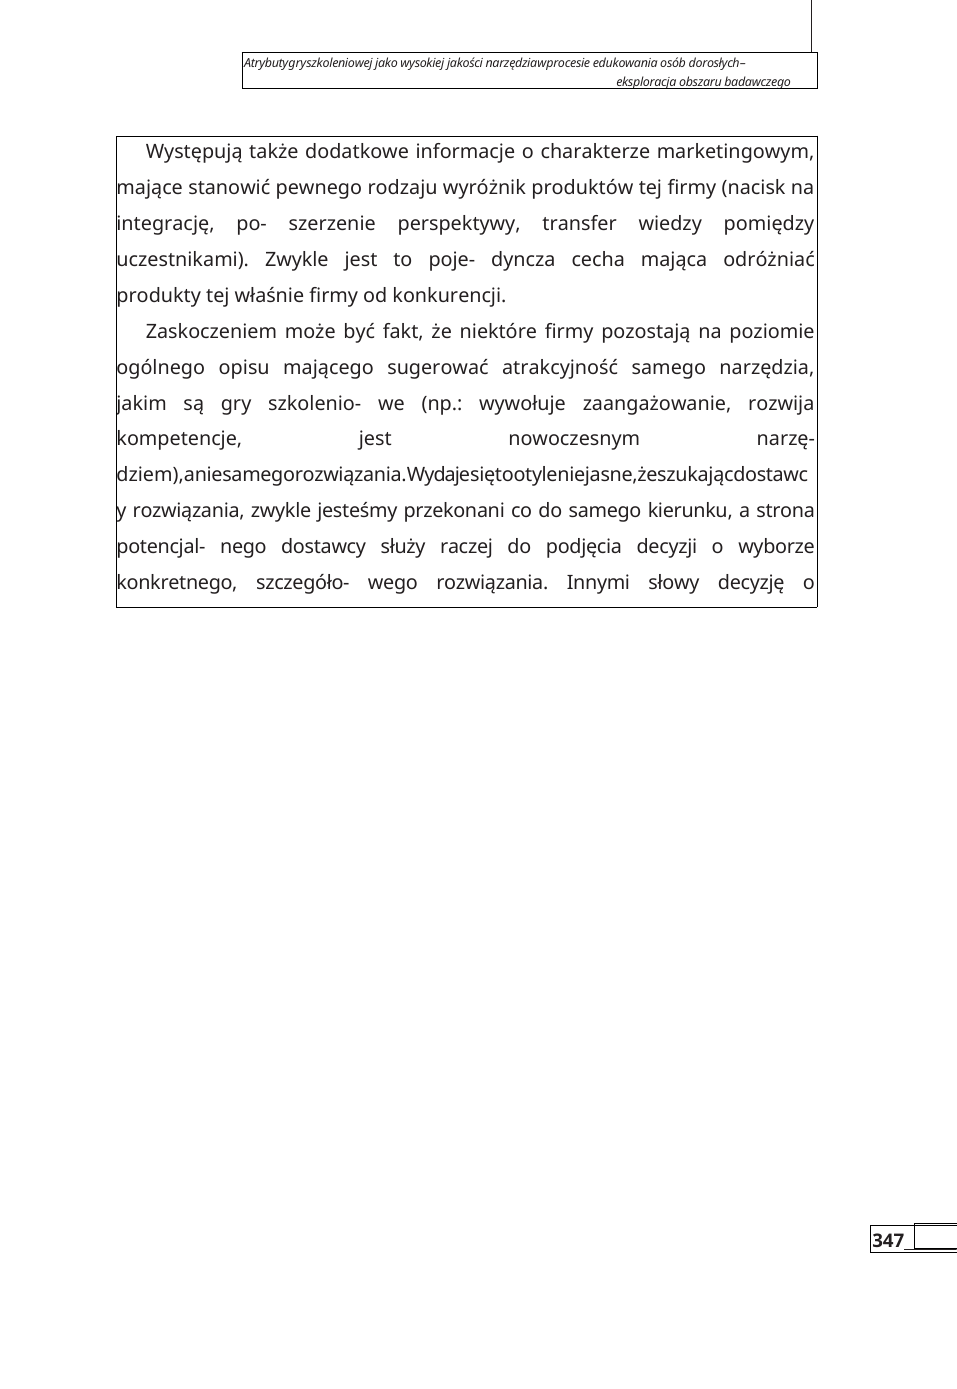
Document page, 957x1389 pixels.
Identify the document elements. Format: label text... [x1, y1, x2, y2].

text Występują także dodatkowe informacje o charakterze marketingowym, mające stanowić pewnego rodzaju wyróżnik produktów tej firmy (nacisk na integrację, po- szerzenie perspektywy, transfer wiedzy pomiędzy uczestnikami). Zwykle jest to poje- dyncza cecha mająca odróżniać produkty tej właśnie firmy od konkurencji. [117, 138, 815, 308]
text 347 [872, 1227, 957, 1252]
text Atrybutygryszkoleniowej jako wysokiej jakości narzędziawprocesie edukowania osób dorosłych– [244, 54, 817, 72]
text eksploracja obszaru badawczego [616, 73, 817, 88]
text Zaskoczeniem może być fakt, że niektóre firmy pozostają na poziomie ogólnego opisu mającego sugerować atrakcyjność samego narzędzia, jakim są gry szkolenio- we (np.: wywołuje zaangażowanie, rozwija kompetencje, jest nowoczesnym narzę- dziem),aniesamegorozwiązania.Wydajesiętootyleniejasne,żeszukającdostawcy rozwiązania, zwykle jesteśmy przekonani co do samego kierunku, a strona potencjal- nego dostawcy służy raczej do podjęcia decyzji o wyborze konkretnego, szczegóło- wego rozwiązania. Innymi słowy decyzję o zastosowaniu gry szkoleniowej możemy mieć już za sobą, szukamy raczej najbardziej odpowiadającej nam gry, ponieważ de- cyzję – gra czy jakieś inne rozwiązanie – jużpodjęliśmy. [117, 317, 815, 607]
